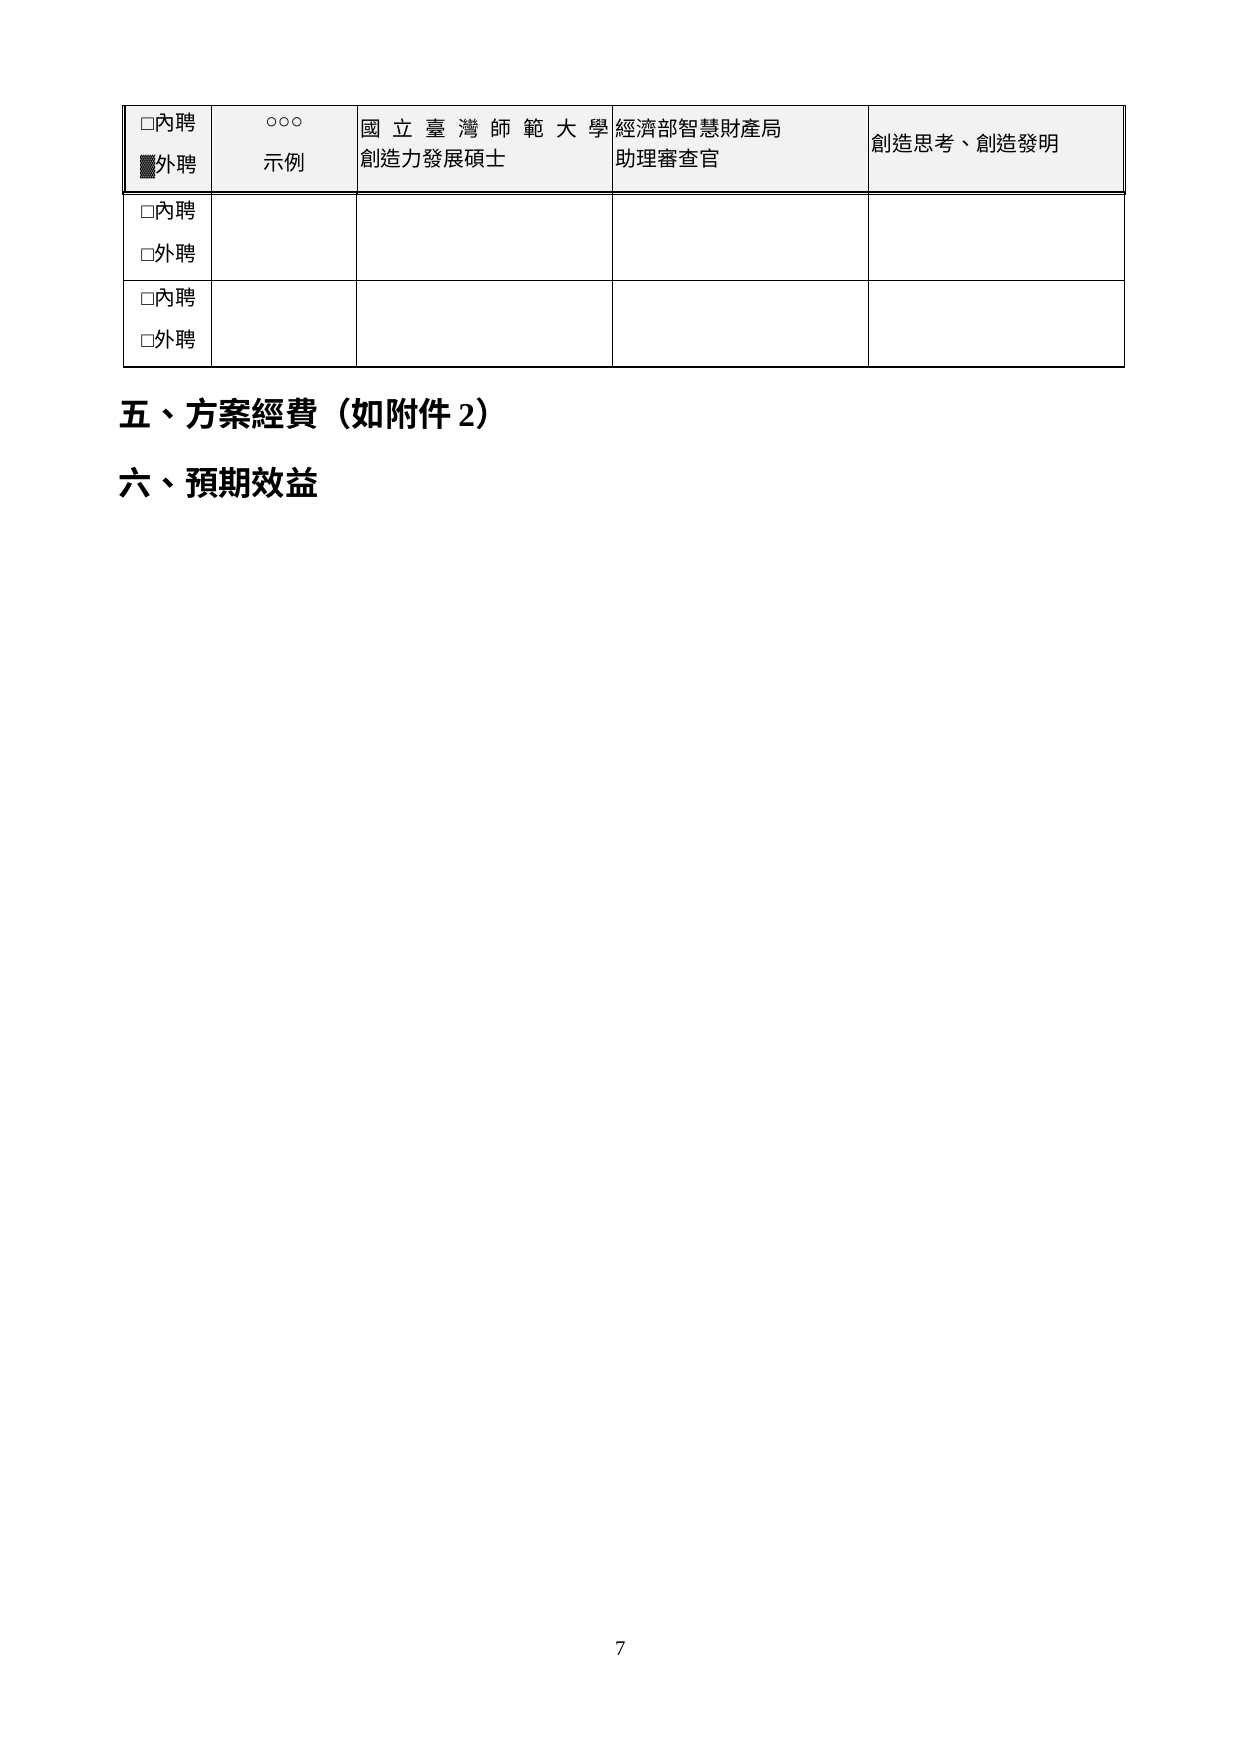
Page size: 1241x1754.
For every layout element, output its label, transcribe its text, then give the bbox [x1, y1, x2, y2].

text 六、預期效益 [118, 455, 1122, 505]
table_cell [613, 281, 868, 366]
table_cell ○○○ 示例 [212, 106, 357, 191]
table_cell □內聘 □外聘 [124, 195, 211, 280]
table_cell [613, 195, 868, 280]
text 五、方案經費（如附件2） [118, 386, 1122, 436]
table_cell [357, 281, 612, 366]
table_cell [212, 281, 356, 366]
table_cell 國立臺灣師範大學 創造力發展碩士 [358, 106, 612, 191]
table_cell [357, 195, 612, 280]
table_cell [869, 281, 1124, 366]
table_cell □內聘 ▓外聘 [126, 106, 211, 191]
table_cell 經濟部智慧財產局 助理審查官 [613, 106, 868, 191]
table_cell □內聘 □外聘 [124, 281, 211, 366]
table_cell [212, 195, 356, 280]
table_cell 創造思考、創造發明 [869, 106, 1123, 191]
table_cell [869, 195, 1124, 280]
